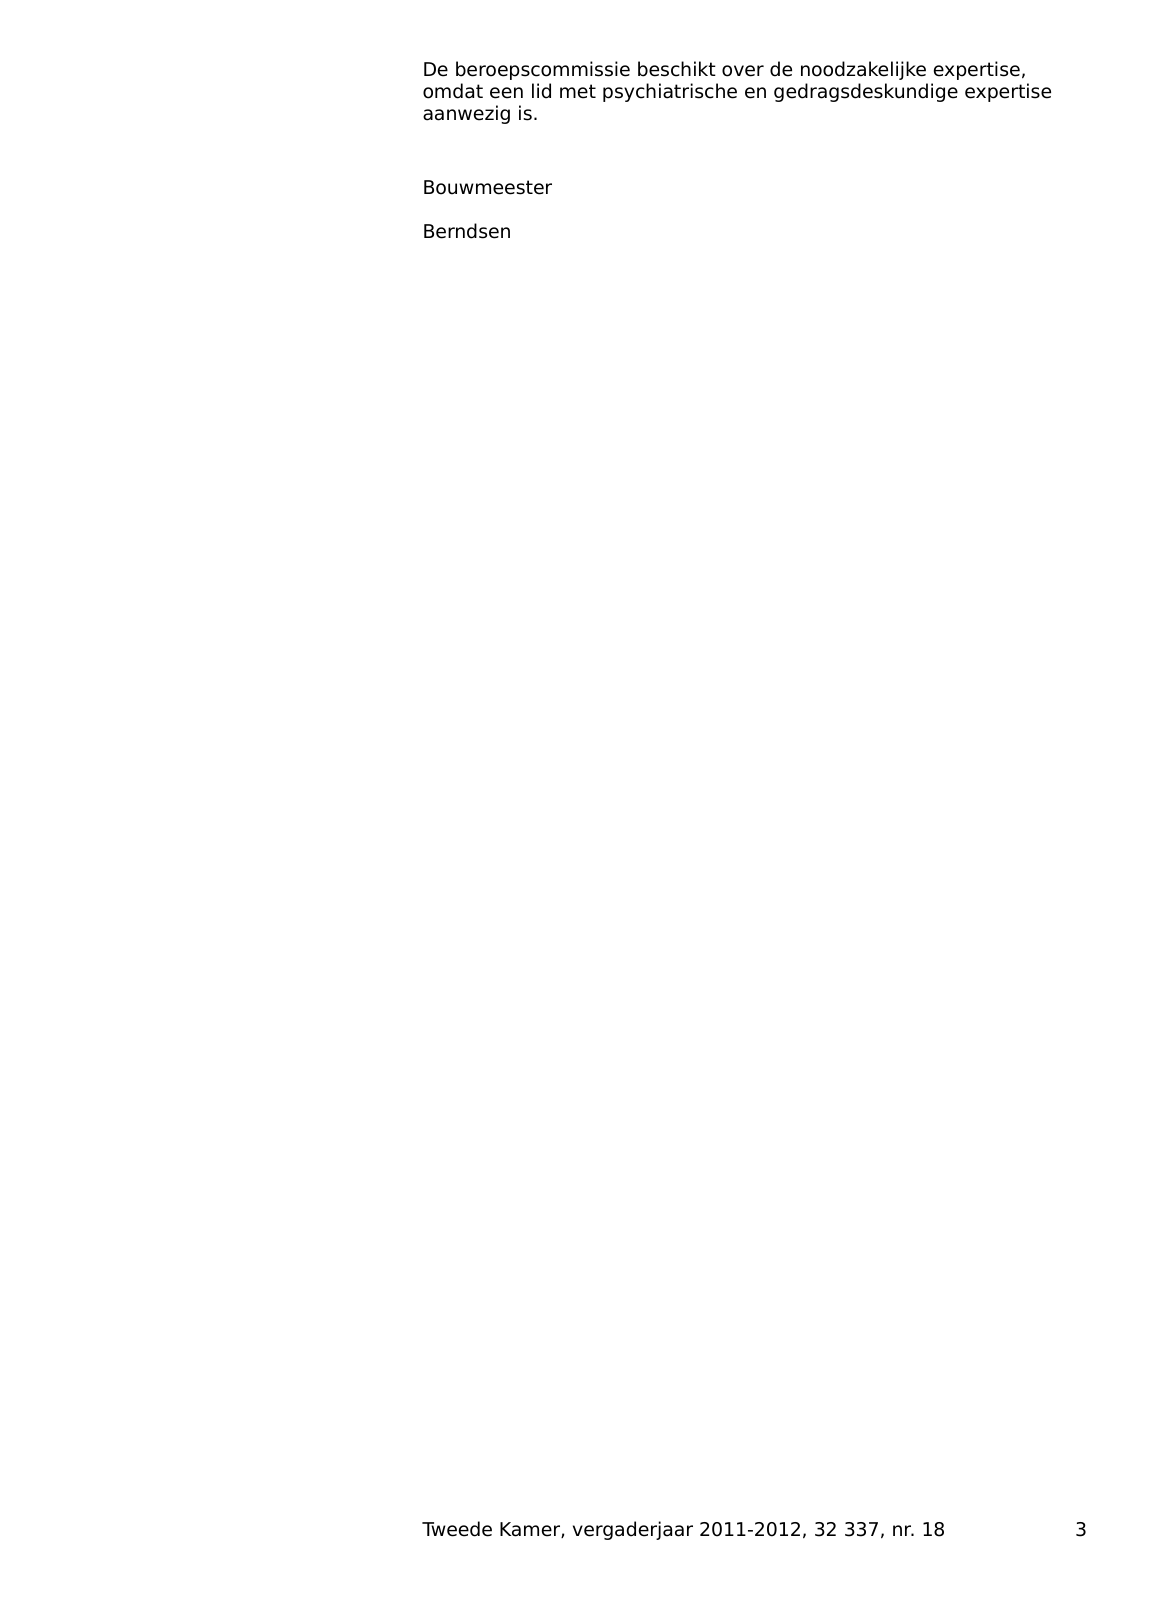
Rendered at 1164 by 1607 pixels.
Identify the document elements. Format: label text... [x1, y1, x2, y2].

text Bouwmeester Berndsen [422, 155, 1087, 243]
text De beroepscommissie beschikt over de noodzakelijke expertise, omdat een lid met psychiatrische en gedragsdeskundige expertise aanwezig is. [422, 59, 1087, 125]
